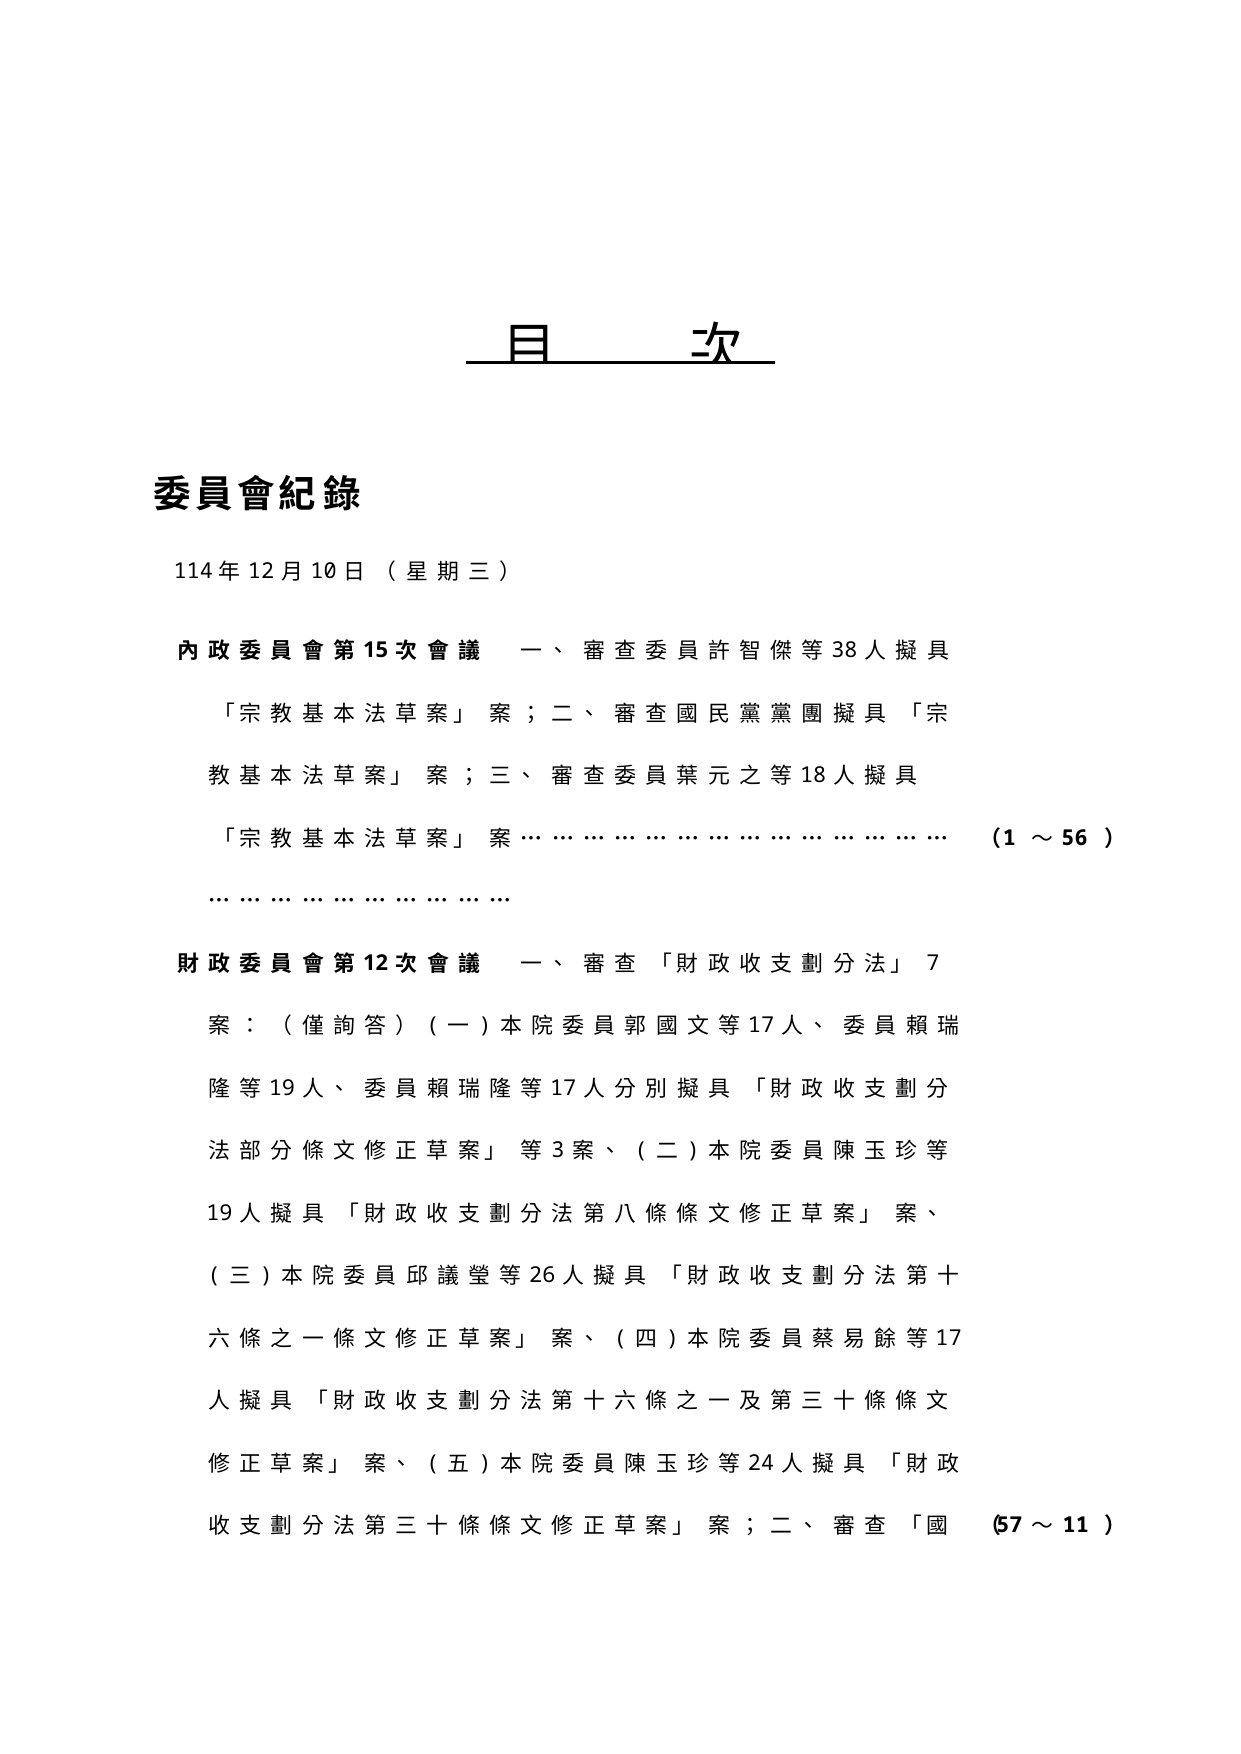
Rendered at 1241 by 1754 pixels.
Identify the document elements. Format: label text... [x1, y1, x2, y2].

table_cell 57 [986, 931, 1023, 1556]
table_cell 56 [1053, 618, 1091, 931]
table_cell 內政委員會第15次會議 一、審查委員許智傑等38人擬具「宗教基本法草案」案；二、審查國民黨黨團擬具「宗教基本法草案」案；三、審查委員葉元之等18人擬具「宗教基本法草案」案……………………………………………………………… [150, 618, 967, 931]
table_cell ～ [1023, 931, 1053, 1556]
table_cell （ [967, 618, 986, 931]
table_cell ～ [1023, 618, 1053, 931]
table_header 目 次 [466, 281, 774, 361]
table_cell （ [967, 931, 986, 1556]
table_header 委員會紀錄 114年12月10日（星期三） [150, 443, 1108, 618]
table_cell 財政委員會第12次會議 一、審查「財政收支劃分法」7案：（僅詢答）(一)本院委員郭國文等17人、委員賴瑞隆等19人、委員賴瑞隆等17人分別擬具「財政收支劃分法部分條文修正草案」等3案、(二)本院委員陳玉珍等19人擬具「財政收支劃分法第八條條文修正草案」案、(三)本院委員邱議瑩等26人擬具「財政收支劃分法第十六條之一條文修正草案」案、(四)本院委員蔡易餘等17人擬具「財政收支劃分法第十六條之一及第三十條條文修正草案」案、(五)本院委員陳玉珍等24人擬具「財政收支劃分法第三十條條文修正草案」案；二、審查「國 [150, 931, 967, 1556]
table_cell ） [1091, 931, 1108, 1556]
table_cell 1 [986, 618, 1023, 931]
table_cell 11 [1053, 931, 1091, 1556]
table_cell ） [1091, 618, 1108, 931]
